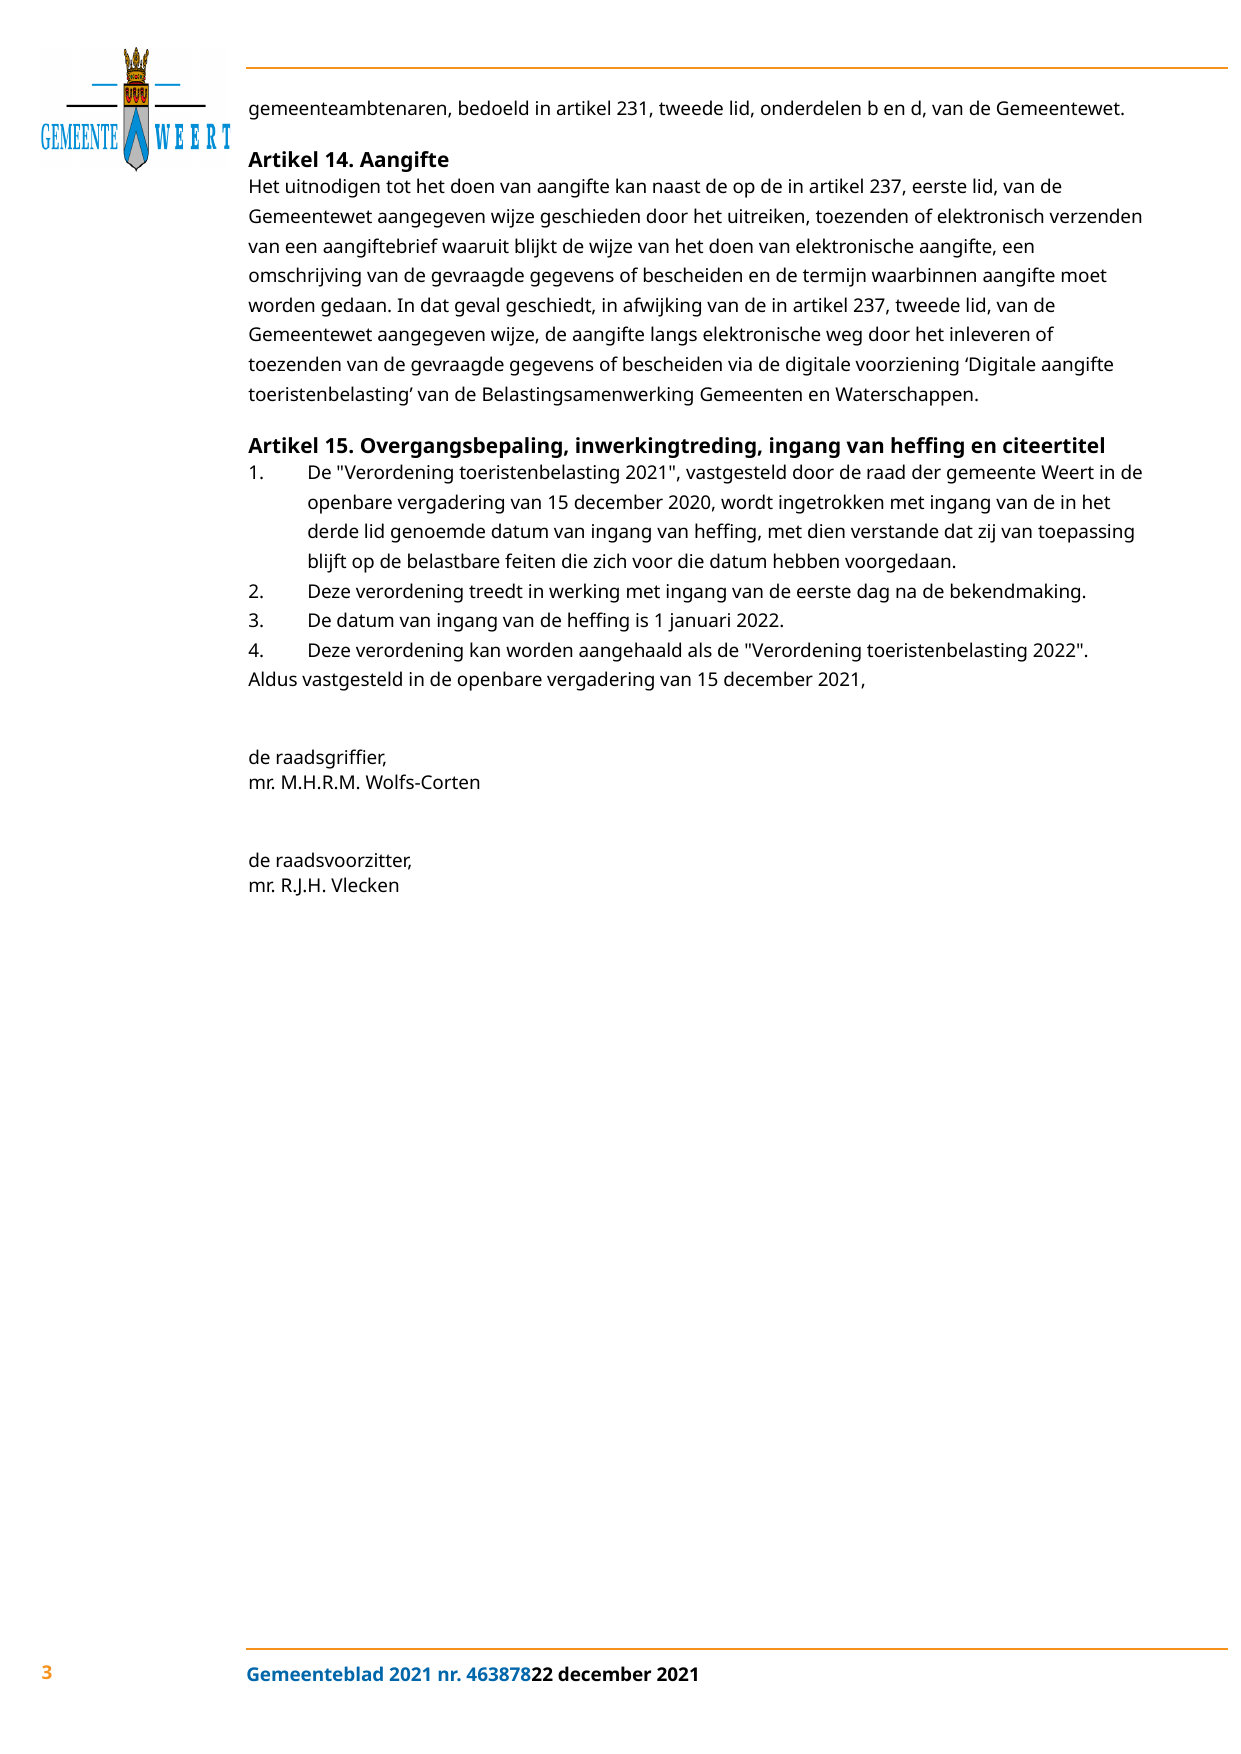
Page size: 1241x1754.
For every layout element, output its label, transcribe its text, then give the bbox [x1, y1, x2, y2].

text mr. M.H.R.M. Wolfs-Corten [248, 769, 1152, 795]
text Artikel 15. Overgangsbepaling, inwerkingtreding, ingang van heffing en citeertitel [248, 431, 1152, 459]
text mr. R.J.H. Vlecken [248, 872, 1152, 898]
list Deze verordening treedt in werking met ingang van de eerste dag na de bekendmaking. [248, 578, 1152, 604]
text de raadsvoorzitter, [248, 847, 1152, 872]
picture [41, 47, 231, 172]
list De "Verordening toeristenbelasting 2021", vastgesteld door de raad der gemeente Weert in de openbare vergadering van 15 december 2020, wordt ingetrokken met ingang van de in het derde lid genoemde datum van ingang van heffing, met dien verstande dat zij van toepassing blijft op de belastbare feiten die zich voor die datum hebben voorgedaan. [248, 459, 1152, 574]
text Artikel 14. Aangifte [248, 145, 1152, 174]
text Het uitnodigen tot het doen van aangifte kan naast de op de in artikel 237, eerste lid, van de Gemeentewet aangegeven wijze geschieden door het uitreiken, toezenden of elektronisch verzenden van een aangiftebrief waaruit blijkt de wijze van het doen van elektronische aangifte, een omschrijving van de gevraagde gegevens of bescheiden en de termijn waarbinnen aangifte moet worden gedaan. In dat geval geschiedt, in afwijking van de in artikel 237, tweede lid, van de Gemeentewet aangegeven wijze, de aangifte langs elektronische weg door het inleveren of toezenden van de gevraagde gegevens of bescheiden via de digitale voorziening ‘Digitale aangifte toeristenbelasting’ van de Belastingsamenwerking Gemeenten en Waterschappen. [248, 174, 1152, 406]
list De datum van ingang van de heffing is 1 januari 2022. [248, 607, 1152, 633]
list Deze verordening kan worden aangehaald als de "Verordening toeristenbelasting 2022". [248, 637, 1152, 663]
text gemeenteambtenaren, bedoeld in artikel 231, tweede lid, onderdelen b en d, van de Gemeentewet. [248, 95, 1152, 121]
text Aldus vastgesteld in de openbare vergadering van 15 december 2021, [248, 667, 1152, 692]
text de raadsgriffier, [248, 744, 1152, 769]
